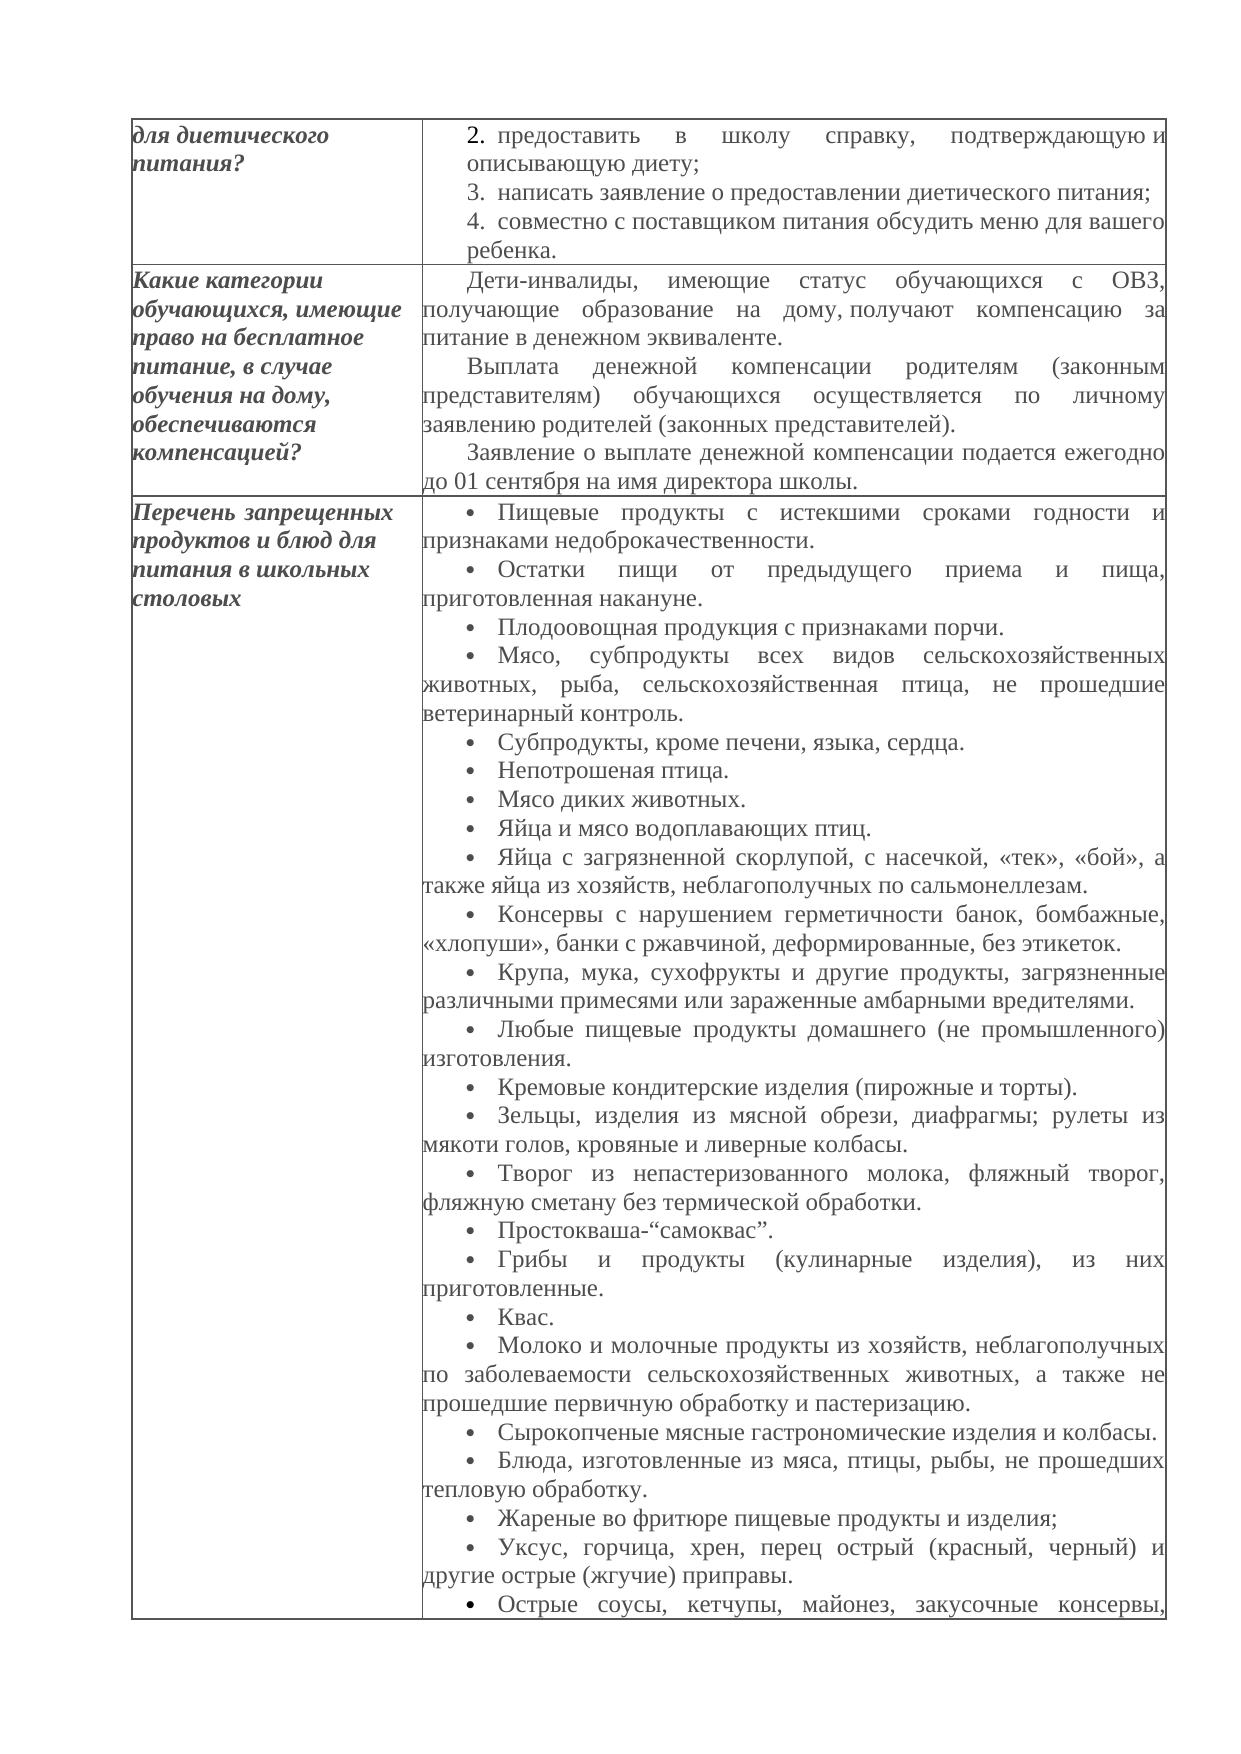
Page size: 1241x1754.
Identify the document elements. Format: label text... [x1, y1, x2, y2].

table_cell Если у вашего ребенка есть медицинские показания для предоставления диетического питания, то вам необходимо: связаться с ответственным по организации питания в школе; предоставить в школу справку, подтверждающую и описывающую диету; написать заявление о предоставлении диетического питания; совместно с поставщиком питания обсудить меню для вашего ребенка. [423, 120, 1165, 263]
table_cell для диетического питания? [133, 120, 422, 263]
table_cell Пищевые продукты с истекшими сроками годности и признаками недоброкачественности. Остатки пищи от предыдущего приема и пища, приготовленная накануне. Плодоовощная продукция с признаками порчи. Мясо, субпродукты всех видов сельскохозяйственных животных, рыба, сельскохозяйственная птица, не прошедшие ветеринарный контроль. Субпродукты, кроме печени, языка, сердца. Непотрошеная птица. Мясо диких животных. Яйца и мясо водоплавающих птиц. Яйца с загрязненной скорлупой, с насечкой, «тек», «бой», а также яйца из хозяйств, неблагополучных по сальмонеллезам. Консервы с нарушением герметичности банок, бомбажные, «хлопуши», банки с ржавчиной, деформированные, без этикеток. Крупа, мука, сухофрукты и другие продукты, загрязненные различными примесями или зараженные амбарными вредителями. Любые пищевые продукты домашнего (не промышленного) изготовления. Кремовые кондитерские изделия (пирожные и торты). Зельцы, изделия из мясной обрези, диафрагмы; рулеты из мякоти голов, кровяные и ливерные колбасы. Творог из непастеризованного молока, фляжный творог, фляжную сметану без термической обработки. Простокваша-“самоквас”. Грибы и продукты (кулинарные изделия), из них приготовленные. Квас. Молоко и молочные продукты из хозяйств, неблагополучных по заболеваемости сельскохозяйственных животных, а также не прошедшие первичную обработку и пастеризацию. Сырокопченые мясные гастрономические изделия и колбасы. Блюда, изготовленные из мяса, птицы, рыбы, не прошедших тепловую обработку. Жареные во фритюре пищевые продукты и изделия; Уксус, горчица, хрен, перец острый (красный, черный) и другие острые (жгучие) приправы. Острые соусы, кетчупы, майонез, закусочные консервы, [423, 497, 1165, 1618]
table_cell Какие категории обучающихся, имеющие право на бесплатное питание, в случае обучения на дому, обеспечиваются компенсацией? [133, 265, 422, 495]
table_cell Дети-инвалиды, имеющие статус обучающихся с ОВЗ, получающие образование на дому, получают компенсацию за питание в денежном эквиваленте. Выплата денежной компенсации родителям (законным представителям) обучающихся осуществляется по личному заявлению родителей (законных представителей). Заявление о выплате денежной компенсации подается ежегодно до 01 сентября на имя директора школы. [423, 265, 1165, 495]
table_cell Перечень запрещенных продуктов и блюд для питания в школьных столовых [133, 497, 422, 1618]
